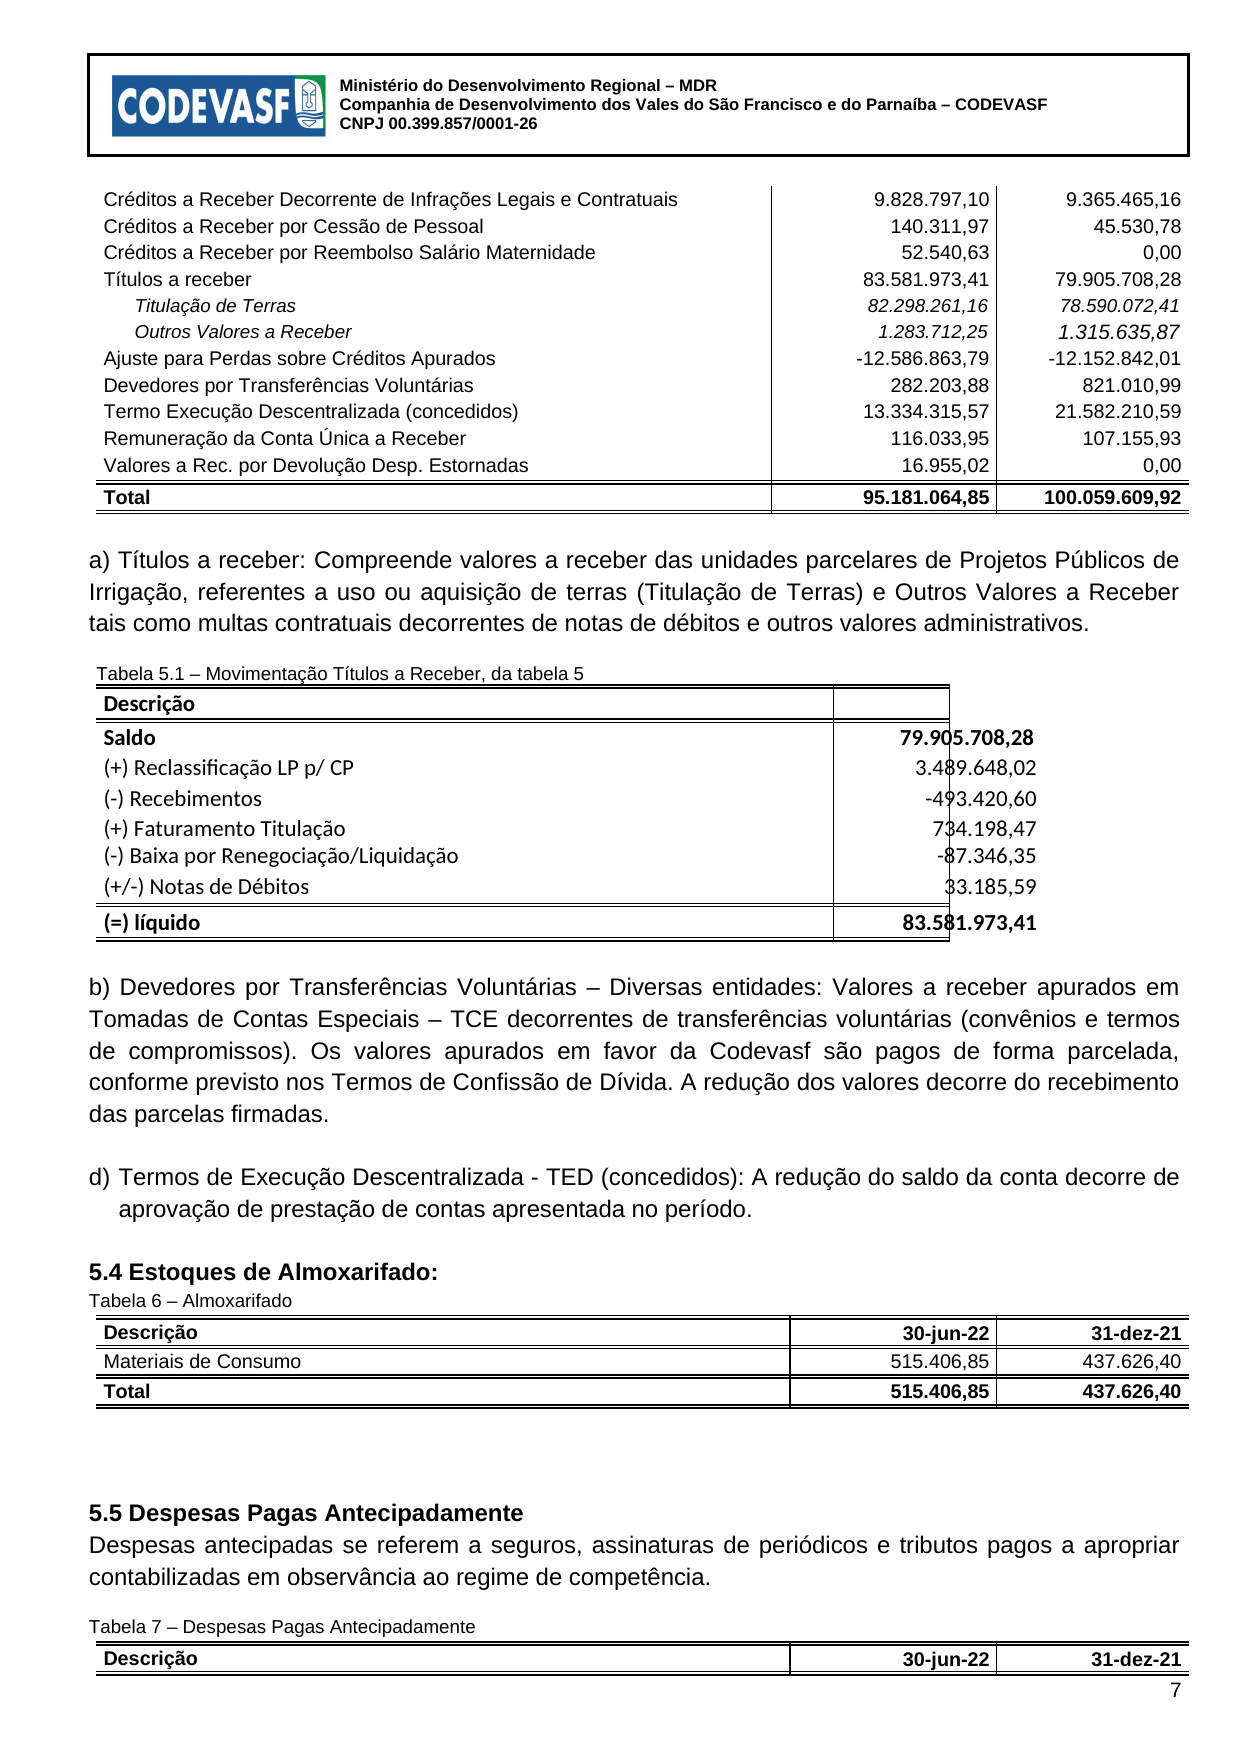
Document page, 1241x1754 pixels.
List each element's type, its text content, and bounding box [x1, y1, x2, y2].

table_cell 100.059.609,92 [997, 485, 1189, 509]
table_cell 437.626,40 [997, 1379, 1189, 1404]
table_cell 515.406,85 [791, 1349, 996, 1374]
table_cell 21.582.210,59 [997, 399, 1189, 425]
table_cell 3.489.648,02 [834, 751, 949, 782]
table_cell 16.955,02 [772, 452, 996, 480]
table_cell 52.540,63 [772, 239, 996, 266]
table_header Descrição [96, 689, 833, 718]
table_cell (+) Faturamento Titulação (-) Baixa por Renegociação/Liquidação [96, 814, 833, 870]
table_header 31-dez-21 [997, 1646, 1189, 1671]
table_cell Créditos a Receber Decorrente de Infrações Legais e Contratuais [96, 186, 771, 213]
table_cell Ajuste para Perdas sobre Créditos Apurados [96, 345, 771, 372]
table_header [1063, 641, 1181, 942]
table_cell 437.626,40 [997, 1349, 1189, 1374]
table_cell (+/-) Notas de Débitos [96, 870, 833, 902]
table_cell Créditos a Receber por Cessão de Pessoal [96, 213, 771, 239]
table_cell (-) Recebimentos [96, 783, 833, 814]
list Termos de Execução Descentralizada - TED (concedidos): A redução do saldo da conta decorre de aprovação de prestação de contas apresentada no período. [89, 1163, 1181, 1223]
table_cell 9.828.797,10 [772, 186, 996, 213]
table_cell 9.365.465,16 [997, 186, 1189, 213]
table_cell 33.185,59 [834, 870, 949, 902]
table_header 30-jun-22 [834, 689, 949, 718]
table_header Descrição [96, 1320, 789, 1344]
table_cell 79.905.708,28 [834, 723, 949, 751]
table_cell Total [96, 1379, 789, 1404]
table_cell 821.010,99 [997, 372, 1189, 398]
table_cell 0,00 [997, 452, 1189, 480]
table_cell -493.420,60 [834, 783, 949, 814]
text 5.4 Estoques de Almoxarifado: [89, 1258, 1181, 1286]
text Tabela 6 – Almoxarifado [89, 1290, 1181, 1312]
text Tabela 7 – Despesas Pagas Antecipadamente [89, 1616, 1181, 1638]
table_cell -12.586.863,79 [772, 345, 996, 372]
table_cell Créditos a Receber por Reembolso Salário Maternidade [96, 239, 771, 266]
table_header [950, 641, 1063, 942]
table_header 30-jun-22 [791, 1320, 996, 1344]
table_cell 82.298.261,16 [772, 292, 996, 319]
table_cell 734.198,47 -87.346,35 [834, 814, 949, 870]
table_header Tabela 5.1 – Movimentação Títulos a Receber, da tabela 5 [89, 641, 950, 942]
text b) Devedores por Transferências Voluntárias – Diversas entidades: Valores a receber apurados em Tomadas de Contas Especiais – TCE decorrentes de transferências voluntárias (convênios e termos de compromissos). Os valores apurados em favor da Codevasf são pagos de forma parcelada, conforme previsto nos Termos de Confissão de Dívida. A redução dos valores decorre do recebimento das parcelas firmadas. [89, 973, 1181, 1128]
table_header 30-jun-22 [791, 1646, 996, 1671]
table_cell Valores a Rec. por Devolução Desp. Estornadas [96, 452, 771, 480]
text a) Títulos a receber: Compreende valores a receber das unidades parcelares de Projetos Públicos de Irrigação, referentes a uso ou aquisição de terras (Titulação de Terras) e Outros Valores a Receber tais como multas contratuais decorrentes de notas de débitos e outros valores administrativos. [89, 546, 1181, 637]
text Despesas antecipadas se referem a seguros, assinaturas de periódicos e tributos pagos a apropriar contabilizadas em observância ao regime de competência. [89, 1531, 1181, 1590]
table_cell 116.033,95 [772, 425, 996, 452]
table_cell 83.581.973,41 [834, 907, 949, 937]
table_cell 140.311,97 [772, 213, 996, 239]
table_cell 1.283.712,25 [772, 319, 996, 345]
table_cell Devedores por Transferências Voluntárias [96, 372, 771, 398]
table_cell (=) líquido [96, 907, 833, 937]
table_cell 1.315.635,87 [997, 319, 1189, 345]
table_cell 45.530,78 [997, 213, 1189, 239]
table_cell 83.581.973,41 [772, 266, 996, 292]
table_cell Materiais de Consumo [96, 1349, 789, 1374]
table_cell (+) Reclassificação LP p/ CP [96, 751, 833, 782]
table_cell Termo Execução Descentralizada (concedidos) [96, 399, 771, 425]
table_cell Saldo [96, 723, 833, 751]
table_cell -12.152.842,01 [997, 345, 1189, 372]
table_cell 95.181.064,85 [772, 485, 996, 509]
table_cell Total [96, 485, 771, 509]
table_cell 515.406,85 [791, 1379, 996, 1404]
table_cell 78.590.072,41 [997, 292, 1189, 319]
table_header 31-dez-21 [997, 1320, 1189, 1344]
table_cell Títulos a receber [96, 266, 771, 292]
table_cell 13.334.315,57 [772, 399, 996, 425]
table_cell Titulação de Terras [96, 292, 771, 319]
table_cell Outros Valores a Receber [96, 319, 771, 345]
table_cell 107.155,93 [997, 425, 1189, 452]
table_cell Remuneração da Conta Única a Receber [96, 425, 771, 452]
text 5.5 Despesas Pagas Antecipadamente [89, 1499, 1181, 1527]
table_cell 0,00 [997, 239, 1189, 266]
table_cell 79.905.708,28 [997, 266, 1189, 292]
table_header Descrição [96, 1646, 789, 1671]
table_cell 282.203,88 [772, 372, 996, 398]
